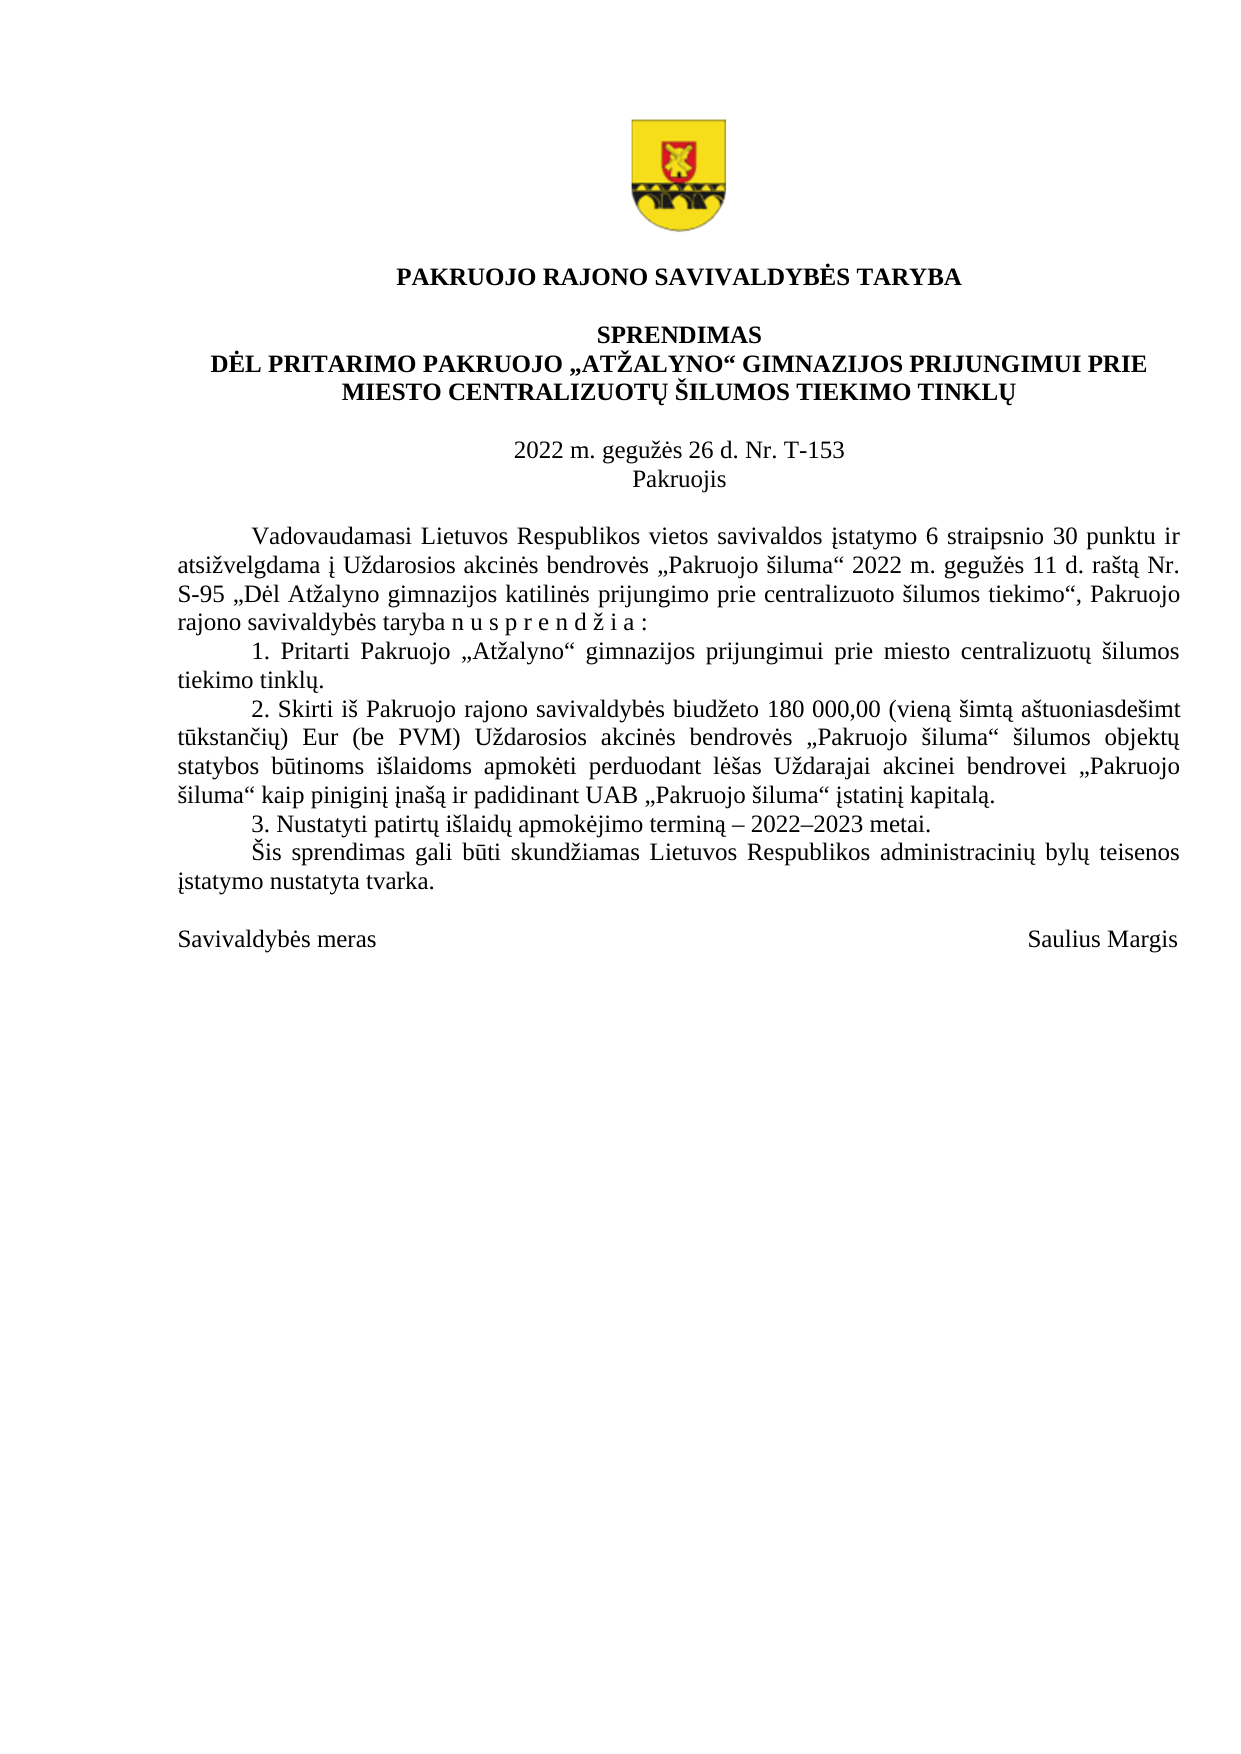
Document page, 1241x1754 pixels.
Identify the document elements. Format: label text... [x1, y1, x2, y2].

text Vadovaudamasi Lietuvos Respublikos vietos savivaldos įstatymo 6 straipsnio 30 punktu ir atsižvelgdama į Uždarosios akcinės bendrovės „Pakruojo šiluma“ 2022 m. gegužės 11 d. raštą Nr. S-95 „Dėl Atžalyno gimnazijos katilinės prijungimo prie centralizuoto šilumos tiekimo“, Pakruojo rajono savivaldybės taryba nusprendžia: [177, 521, 1181, 636]
text SPRENDIMAS [177, 320, 1181, 349]
text 3. Nustatyti patirtų išlaidų apmokėjimo terminą – 2022–2023 metai. [177, 809, 1181, 837]
text Pakruojis [177, 464, 1181, 492]
text DĖL PRITARIMO PAKRUOJO „ATŽALYNO“ GIMNAZIJOS PRIJUNGIMUI PRIE MIESTO CENTRALIZUOTŲ ŠILUMOS TIEKIMO TINKLŲ [177, 349, 1181, 406]
text PAKRUOJO RAJONO SAVIVALDYBĖS TARYBA [177, 262, 1181, 291]
text 2. Skirti iš Pakruojo rajono savivaldybės biudžeto 180 000,00 (vieną šimtą aštuoniasdešimt tūkstančių) Eur (be PVM) Uždarosios akcinės bendrovės „Pakruojo šiluma“ šilumos objektų statybos būtinoms išlaidoms apmokėti perduodant lėšas Uždarajai akcinei bendrovei „Pakruojo šiluma“ kaip piniginį įnašą ir padidinant UAB „Pakruojo šiluma“ įstatinį kapitalą. [177, 694, 1181, 809]
text Savivaldybės meras Saulius Margis [177, 924, 1181, 952]
text 1. Pritarti Pakruojo „Atžalyno“ gimnazijos prijungimui prie miesto centralizuotų šilumos tiekimo tinklų. [177, 636, 1181, 694]
text Šis sprendimas gali būti skundžiamas Lietuvos Respublikos administracinių bylų teisenos įstatymo nustatyta tvarka. [177, 837, 1181, 895]
text 2022 m. gegužės 26 d. Nr. T-153 [177, 435, 1181, 464]
